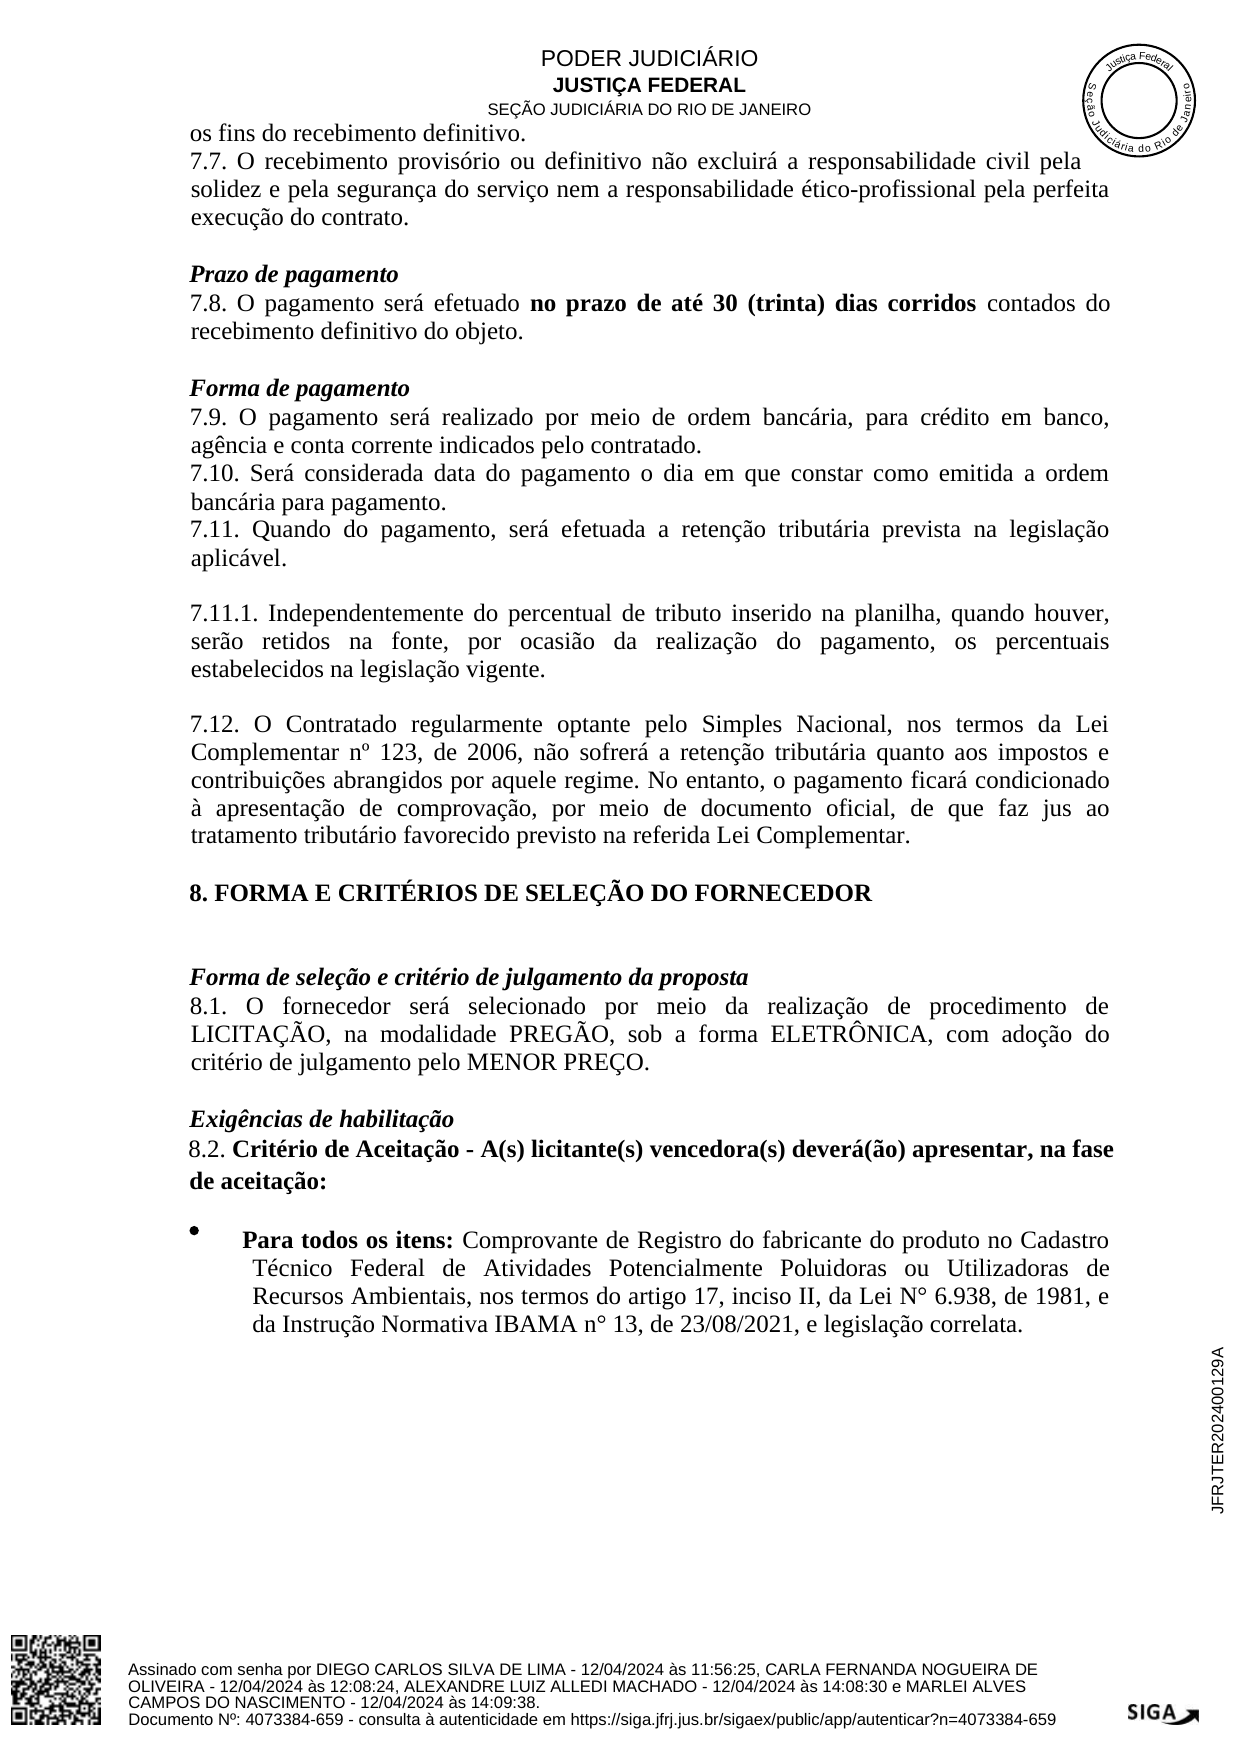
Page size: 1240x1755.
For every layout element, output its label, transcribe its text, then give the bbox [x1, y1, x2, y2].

subtitle 8. FORMA E CRITÉRIOS DE SELEÇÃO DO FORNECEDOR [189, 878, 1122, 906]
text 7.7. O recebimento provisório ou definitivo não excluirá a responsabilidade civil pela solidez e pela segurança do serviço nem a responsabilidade ético-profissional pela perfeita execução do contrato. [189, 147, 1111, 231]
subtitle Forma de pagamento [189, 373, 1122, 402]
subtitle Prazo de pagamento [189, 259, 1122, 288]
text Para todos os itens: Comprovante de Registro do fabricante do produto no Cadastro Técnico Federal de Atividades Potencialmente Poluidoras ou Utilizadoras de Recursos Ambientais, nos termos do artigo 17, inciso II, da Lei N° 6.938, de 1981, e da Instrução Normativa IBAMA n° 13, de 23/08/2021, e legislação correlata. [234, 1226, 1111, 1338]
subtitle Exigências de habilitação [189, 1104, 1122, 1133]
text 7.9. O pagamento será realizado por meio de ordem bancária, para crédito em banco, agência e conta corrente indicados pelo contratado. [189, 403, 1111, 459]
text 7.11.1. Independentemente do percentual de tributo inserido na planilha, quando houver, serão retidos na fonte, por ocasião da realização do pagamento, os percentuais estabelecidos na legislação vigente. [189, 599, 1111, 682]
text 8.1. O fornecedor será selecionado por meio da realização de procedimento de LICITAÇÃO, na modalidade PREGÃO, sob a forma ELETRÔNICA, com adoção do critério de julgamento pelo MENOR PREÇO. [189, 992, 1111, 1076]
text 7.10. Será considerada data do pagamento o dia em que constar como emitida a ordem bancária para pagamento. [189, 459, 1111, 515]
text 7.11. Quando do pagamento, será efetuada a retenção tributária prevista na legislação aplicável. [189, 516, 1111, 571]
subtitle Forma de seleção e critério de julgamento da proposta [189, 962, 1122, 990]
text 7.8. O pagamento será efetuado no prazo de até 30 (trinta) dias corridos contados do recebimento definitivo do objeto. [189, 289, 1111, 345]
text os fins do recebimento definitivo. [189, 119, 1104, 147]
text 7.12. O Contratado regularmente optante pelo Simples Nacional, nos termos da Lei Complementar nº 123, de 2006, não sofrerá a retenção tributária quanto aos impostos e contribuições abrangidos por aquele regime. No entanto, o pagamento ficará condicionado à apresentação de comprovação, por meio de documento oficial, de que faz jus ao tratamento tributário favorecido previsto na referida Lei Complementar. [189, 710, 1111, 849]
text 8.2. Critério de Aceitação - A(s) licitante(s) vencedora(s) deverá(ão) apresentar, na fase de aceitação: [188, 1134, 1122, 1195]
